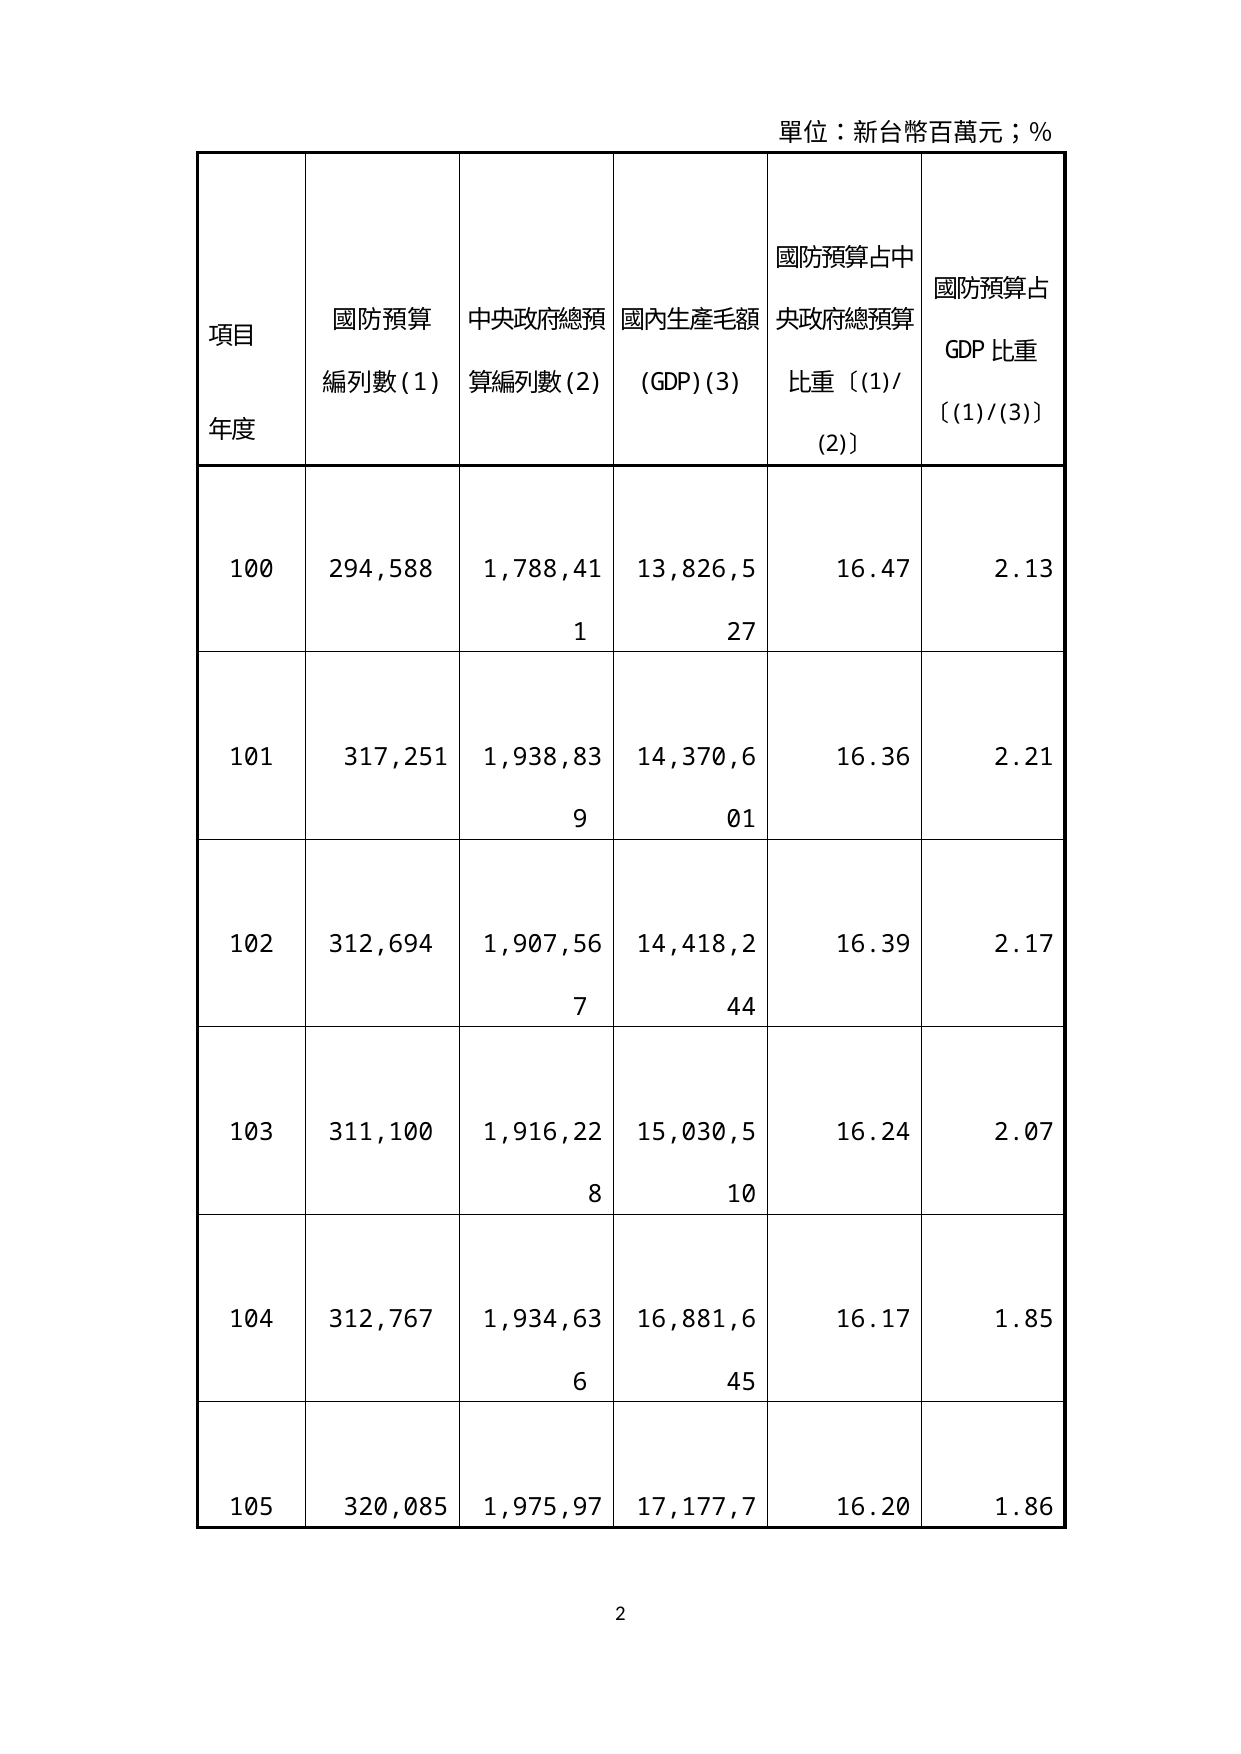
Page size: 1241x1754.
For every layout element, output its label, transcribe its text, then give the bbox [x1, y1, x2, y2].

table_header 中央政府總預算編列數(2) [460, 154, 613, 464]
table_cell 13,826,527 [614, 467, 767, 651]
table_cell 1,938,839 [460, 652, 613, 839]
table_cell 2.13 [922, 467, 1063, 651]
table_cell 103 [199, 1027, 305, 1214]
table_cell 16.39 [768, 840, 921, 1026]
table_header 國內生產毛額 (GDP)(3) [614, 154, 767, 464]
table_cell 2.07 [922, 1027, 1063, 1214]
table_cell 317,251 [306, 652, 459, 839]
table_cell 1,788,411 [460, 467, 613, 651]
table_cell 16.17 [768, 1215, 921, 1401]
table_cell 15,030,510 [614, 1027, 767, 1214]
table_cell 16.24 [768, 1027, 921, 1214]
table_cell 2.21 [922, 652, 1063, 839]
table_cell 1.86 [922, 1402, 1063, 1526]
table_header 國防預算占中央政府總預算比重〔(1)/(2)〕 [768, 154, 921, 464]
table_cell 312,694 [306, 840, 459, 1026]
table_cell 1,916,228 [460, 1027, 613, 1214]
table_cell 16.47 [768, 467, 921, 651]
table_header 國防預算 編列數(1) [306, 154, 459, 464]
table_cell 1.85 [922, 1215, 1063, 1401]
table_cell 104 [199, 1215, 305, 1401]
table_cell 2.17 [922, 840, 1063, 1026]
text 單位：新台幣百萬元；％ [237, 89, 1053, 151]
table_cell 16.36 [768, 652, 921, 839]
table_cell 100 [199, 467, 305, 651]
table_cell 17,177,7 [614, 1402, 767, 1526]
table_cell 1,907,567 [460, 840, 613, 1026]
table_cell 320,085 [306, 1402, 459, 1526]
table_cell 16,881,645 [614, 1215, 767, 1401]
table_cell 14,418,244 [614, 840, 767, 1026]
table_cell 1,934,636 [460, 1215, 613, 1401]
table_cell 16.20 [768, 1402, 921, 1526]
table_cell 102 [199, 840, 305, 1026]
table_cell 312,767 [306, 1215, 459, 1401]
table_cell 311,100 [306, 1027, 459, 1214]
table_cell 105 [199, 1402, 305, 1526]
table_cell 14,370,601 [614, 652, 767, 839]
table_cell 294,588 [306, 467, 459, 651]
table_header 國防預算占GDP比重〔(1)/(3)〕 [922, 154, 1063, 464]
table_header 項目 年度 [199, 154, 305, 464]
table_cell 101 [199, 652, 305, 839]
table_cell 1,975,97 [460, 1402, 613, 1526]
